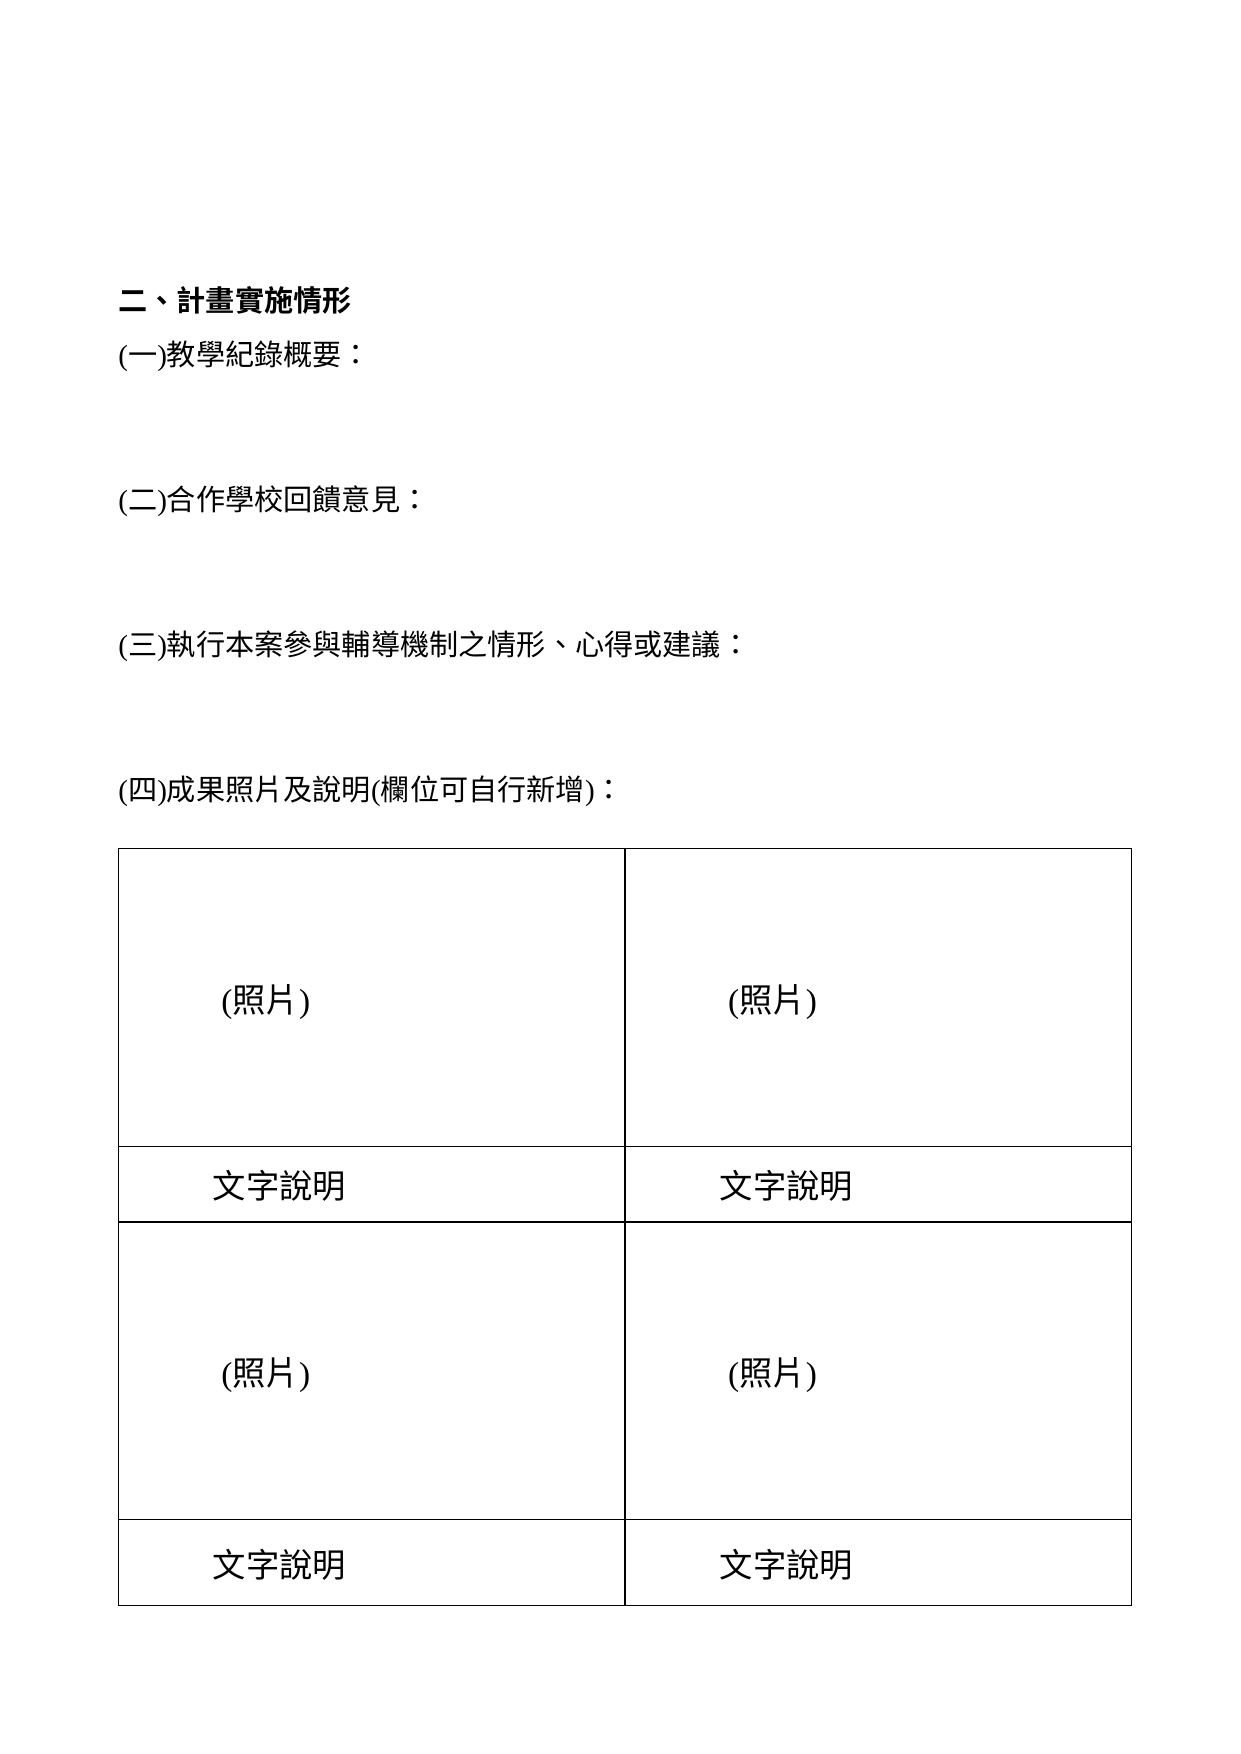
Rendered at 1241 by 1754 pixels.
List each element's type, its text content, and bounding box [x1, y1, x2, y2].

table_header (照片) [626, 849, 1131, 1146]
table_cell 文字說明 [119, 1520, 624, 1605]
table_header (照片) [626, 1223, 1131, 1519]
table_cell 文字說明 [626, 1520, 1131, 1605]
text (二)合作學校回饋意見： [118, 477, 1122, 519]
text 二、計畫實施情形 [118, 277, 1122, 320]
text (一)教學紀錄概要： [118, 332, 1122, 374]
text (四)成果照片及說明(欄位可自行新增)： [118, 767, 1122, 809]
table_header (照片) [119, 849, 624, 1146]
table_cell 文字說明 [626, 1147, 1131, 1221]
table_cell 文字說明 [119, 1147, 624, 1221]
text (三)執行本案參與輔導機制之情形、心得或建議： [118, 622, 1122, 664]
table_header (照片) [119, 1223, 624, 1519]
